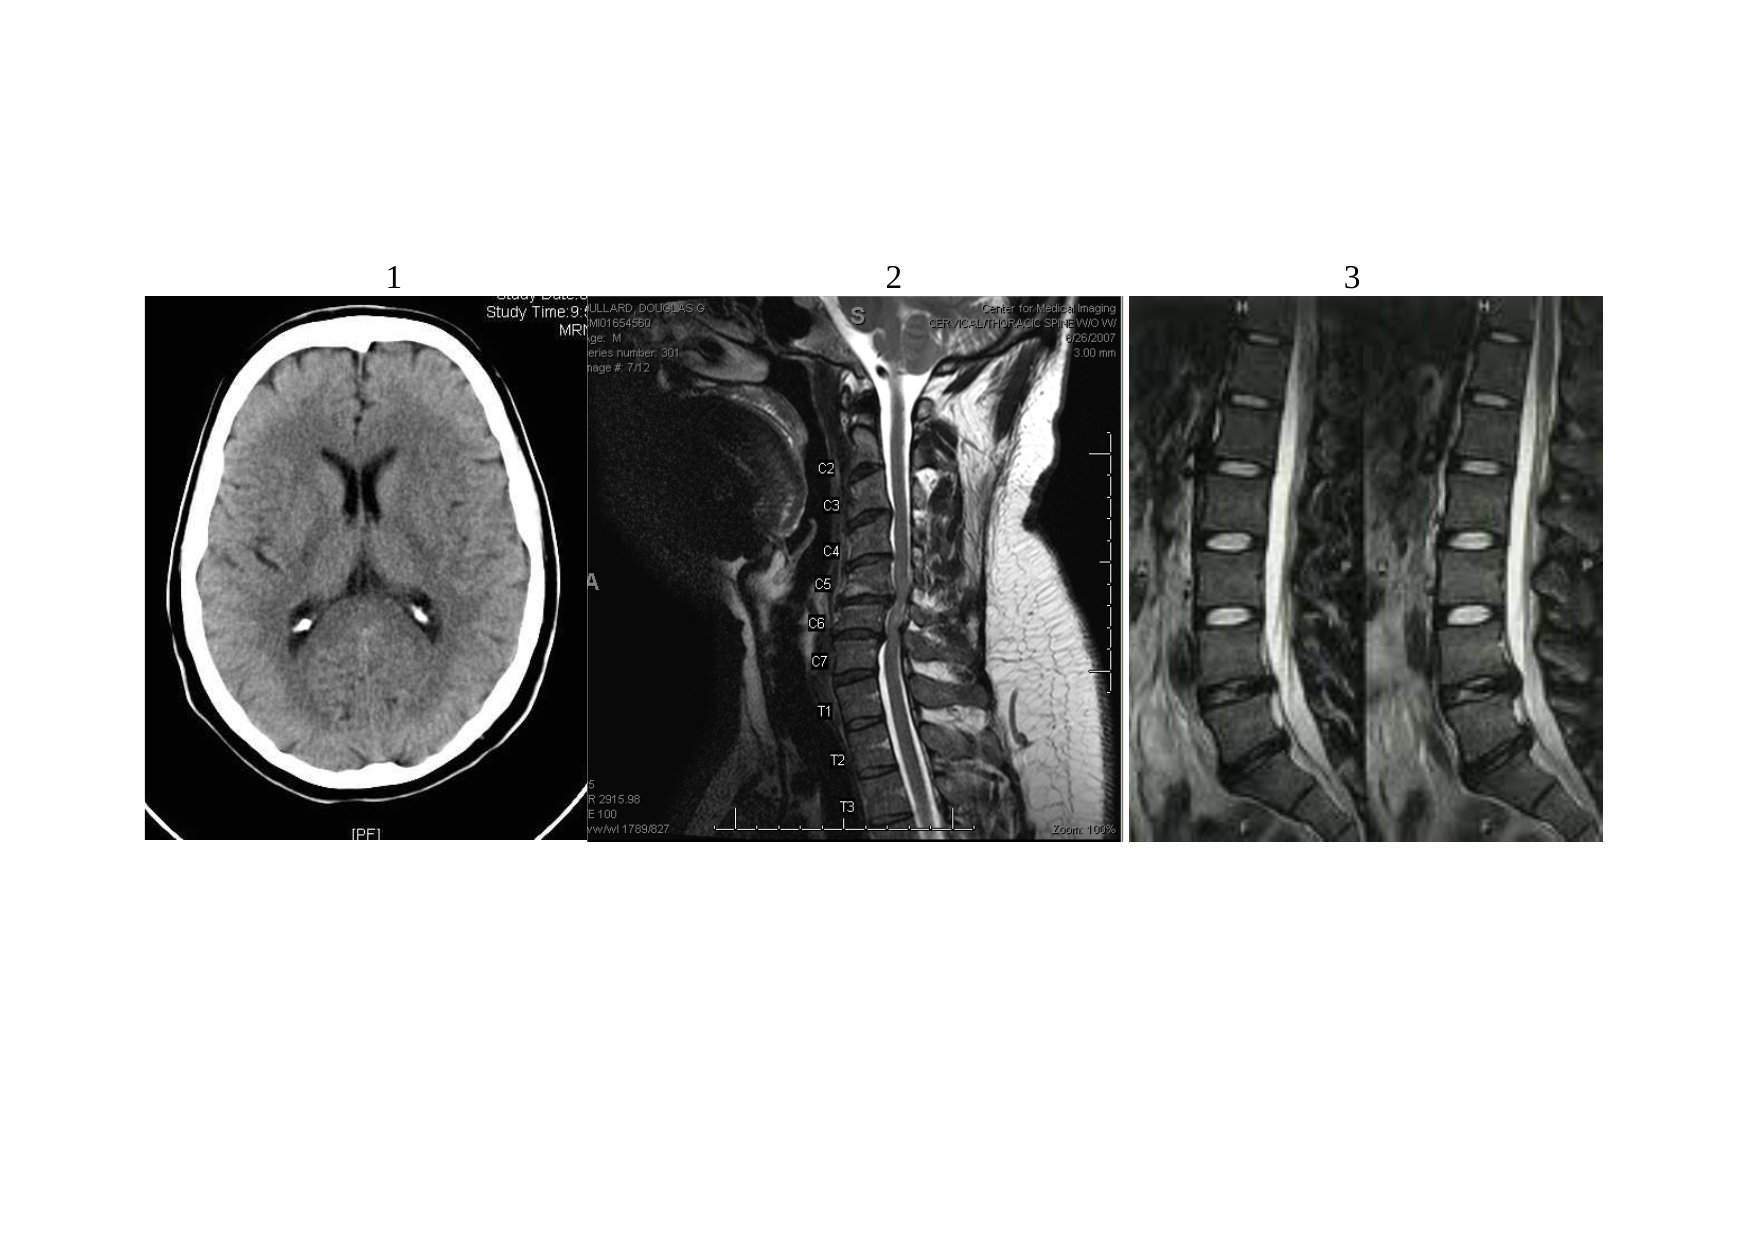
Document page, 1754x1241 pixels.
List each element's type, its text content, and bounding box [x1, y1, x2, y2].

text 1 2 3 [118, 258, 1636, 296]
